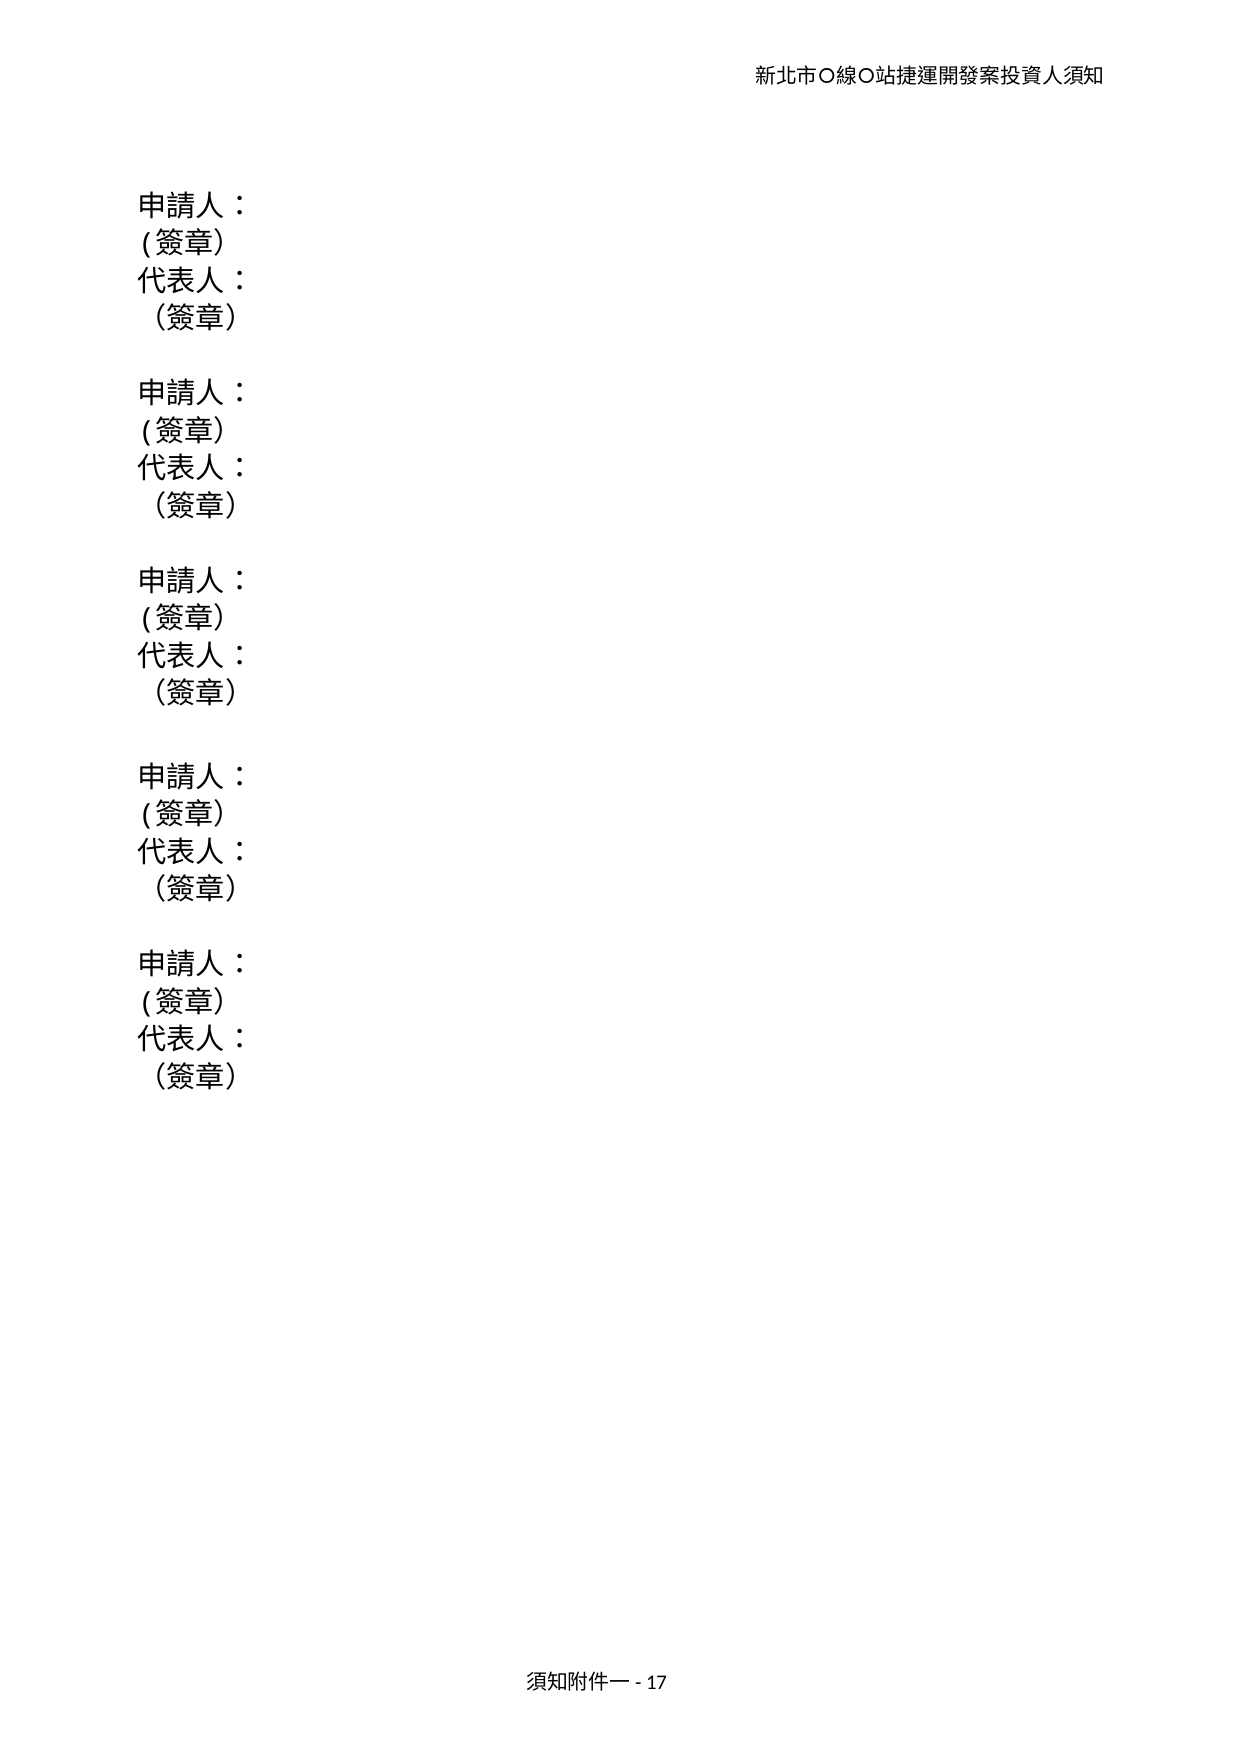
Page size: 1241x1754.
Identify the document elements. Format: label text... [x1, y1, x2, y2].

text 代表人： （簽章） [137, 832, 777, 907]
text 代表人： （簽章） [137, 449, 777, 524]
text 申請人： (簽章） [137, 757, 777, 832]
text 代表人： （簽章） [137, 636, 777, 711]
text 申請人： (簽章） [137, 186, 777, 261]
text 申請人： (簽章） [137, 561, 777, 636]
text 申請人： (簽章） [137, 374, 777, 449]
text 申請人： (簽章） [137, 945, 777, 1020]
text 代表人： （簽章） [137, 261, 777, 336]
text 代表人： （簽章） [137, 1020, 777, 1095]
